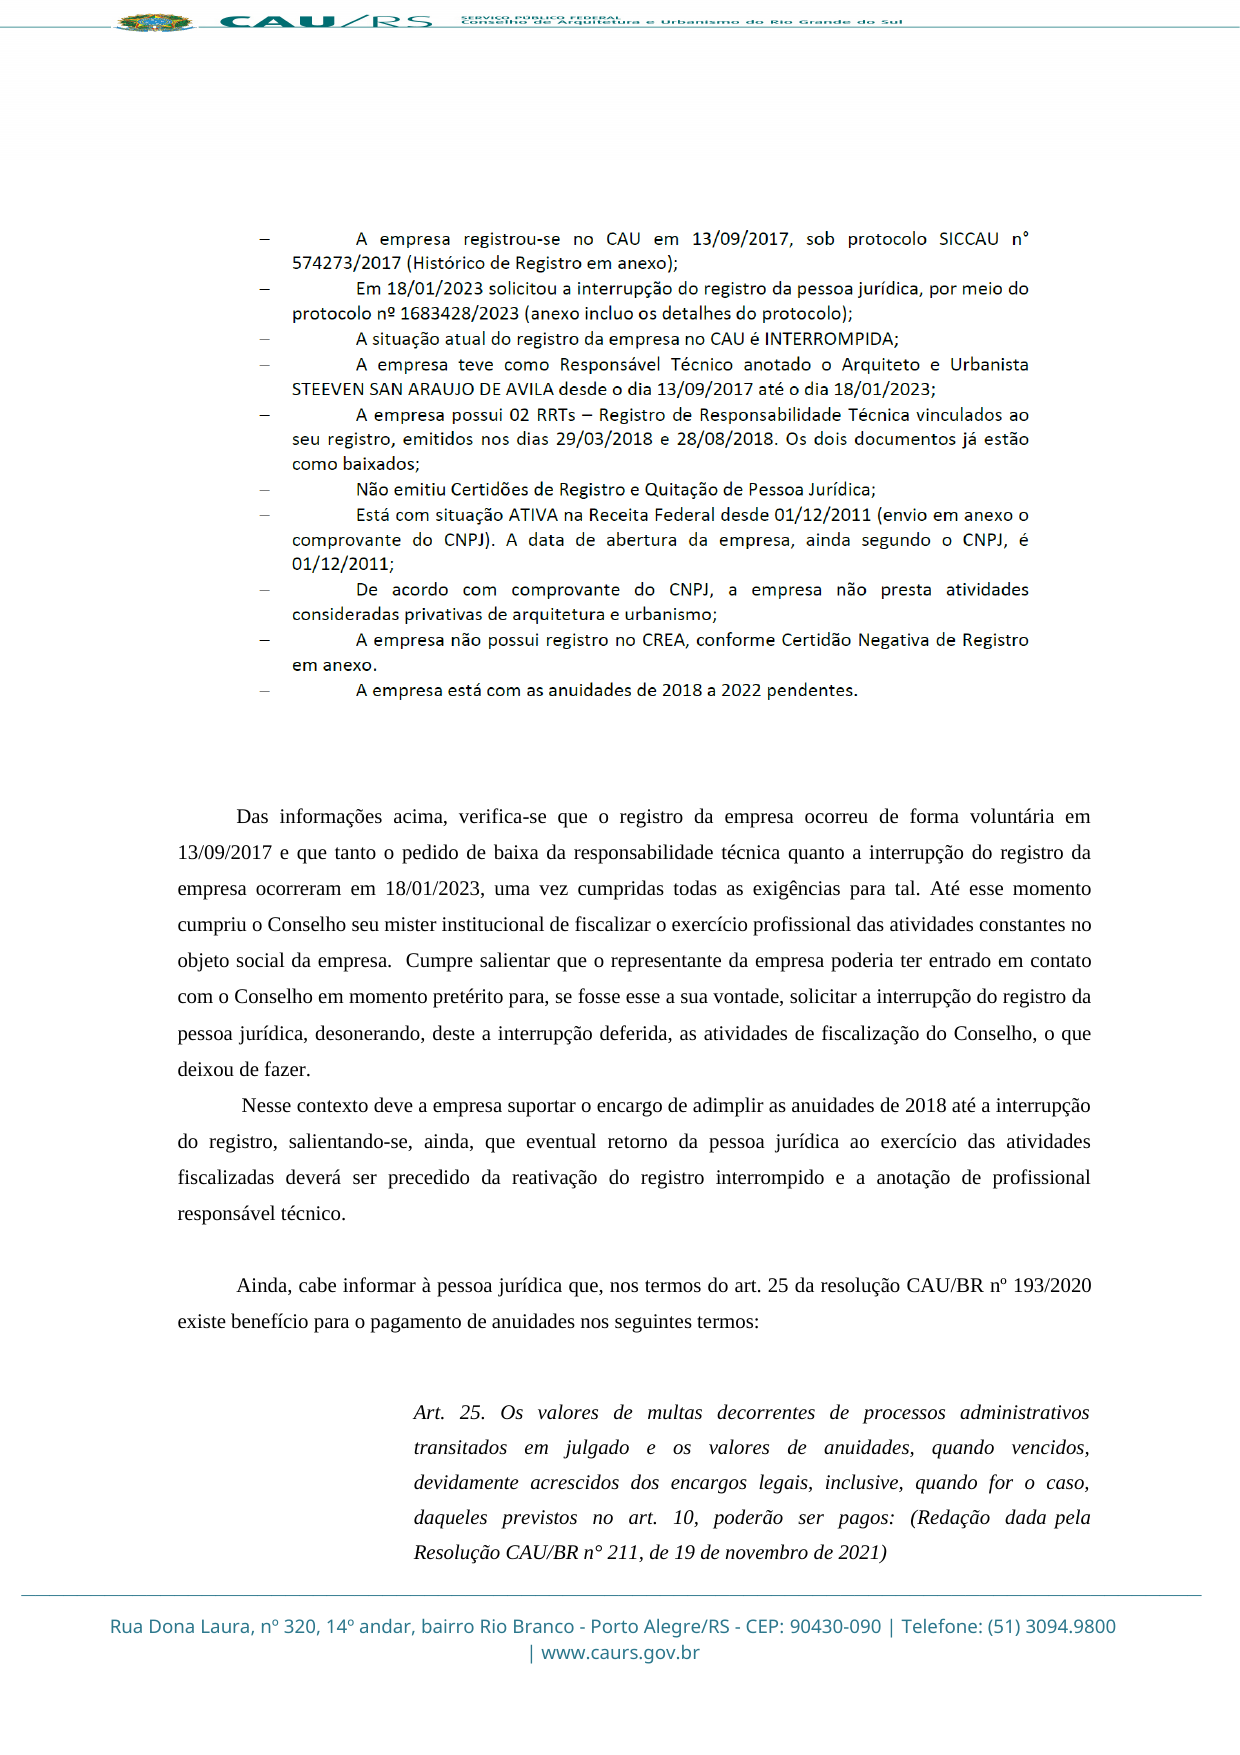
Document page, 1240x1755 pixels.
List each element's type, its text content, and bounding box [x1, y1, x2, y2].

text Nesse contexto deve a empresa suportar o encargo de adimplir as anuidades de 2018 até a interrupção do registro, salientando-se, ainda, que eventual retorno da pessoa jurídica ao exercício das atividades fiscalizadas deverá ser precedido da reativação do registro interrompido e a anotação de profissional responsável técnico. [177, 1092, 1093, 1225]
text Ainda, cabe informar à pessoa jurídica que, nos termos do art. 25 da resolução CAU/BR nº 193/2020 existe benefício para o pagamento de anuidades nos seguintes termos: [177, 1273, 1093, 1333]
text Das informações acima, verifica-se que o registro da empresa ocorreu de forma voluntária em 13/09/2017 e que tanto o pedido de baixa da responsabilidade técnica quanto a interrupção do registro da empresa ocorreram em 18/01/2023, uma vez cumpridas todas as exigências para tal. Até esse momento cumpriu o Conselho seu mister institucional de fiscalizar o exercício profissional das atividades constantes no objeto social da empresa. Cumpre salientar que o representante da empresa poderia ter entrado em contato com o Conselho em momento pretérito para, se fosse esse a sua vontade, solicitar a interrupção do registro da pessoa jurídica, desonerando, deste a interrupção deferida, as atividades de fiscalização do Conselho, o que deixou de fazer. [177, 804, 1093, 1081]
text Art. 25. Os valores de multas decorrentes de processos administrativos transitados em julgado e os valores de anuidades, quando vencidos, devidamente acrescidos dos encargos legais, inclusive, quando for o caso, daqueles previstos no art. 10, poderão ser pagos: (Redação dada pela Resolução CAU/BR n° 211, de 19 de novembro de 2021) [413, 1389, 1093, 1564]
